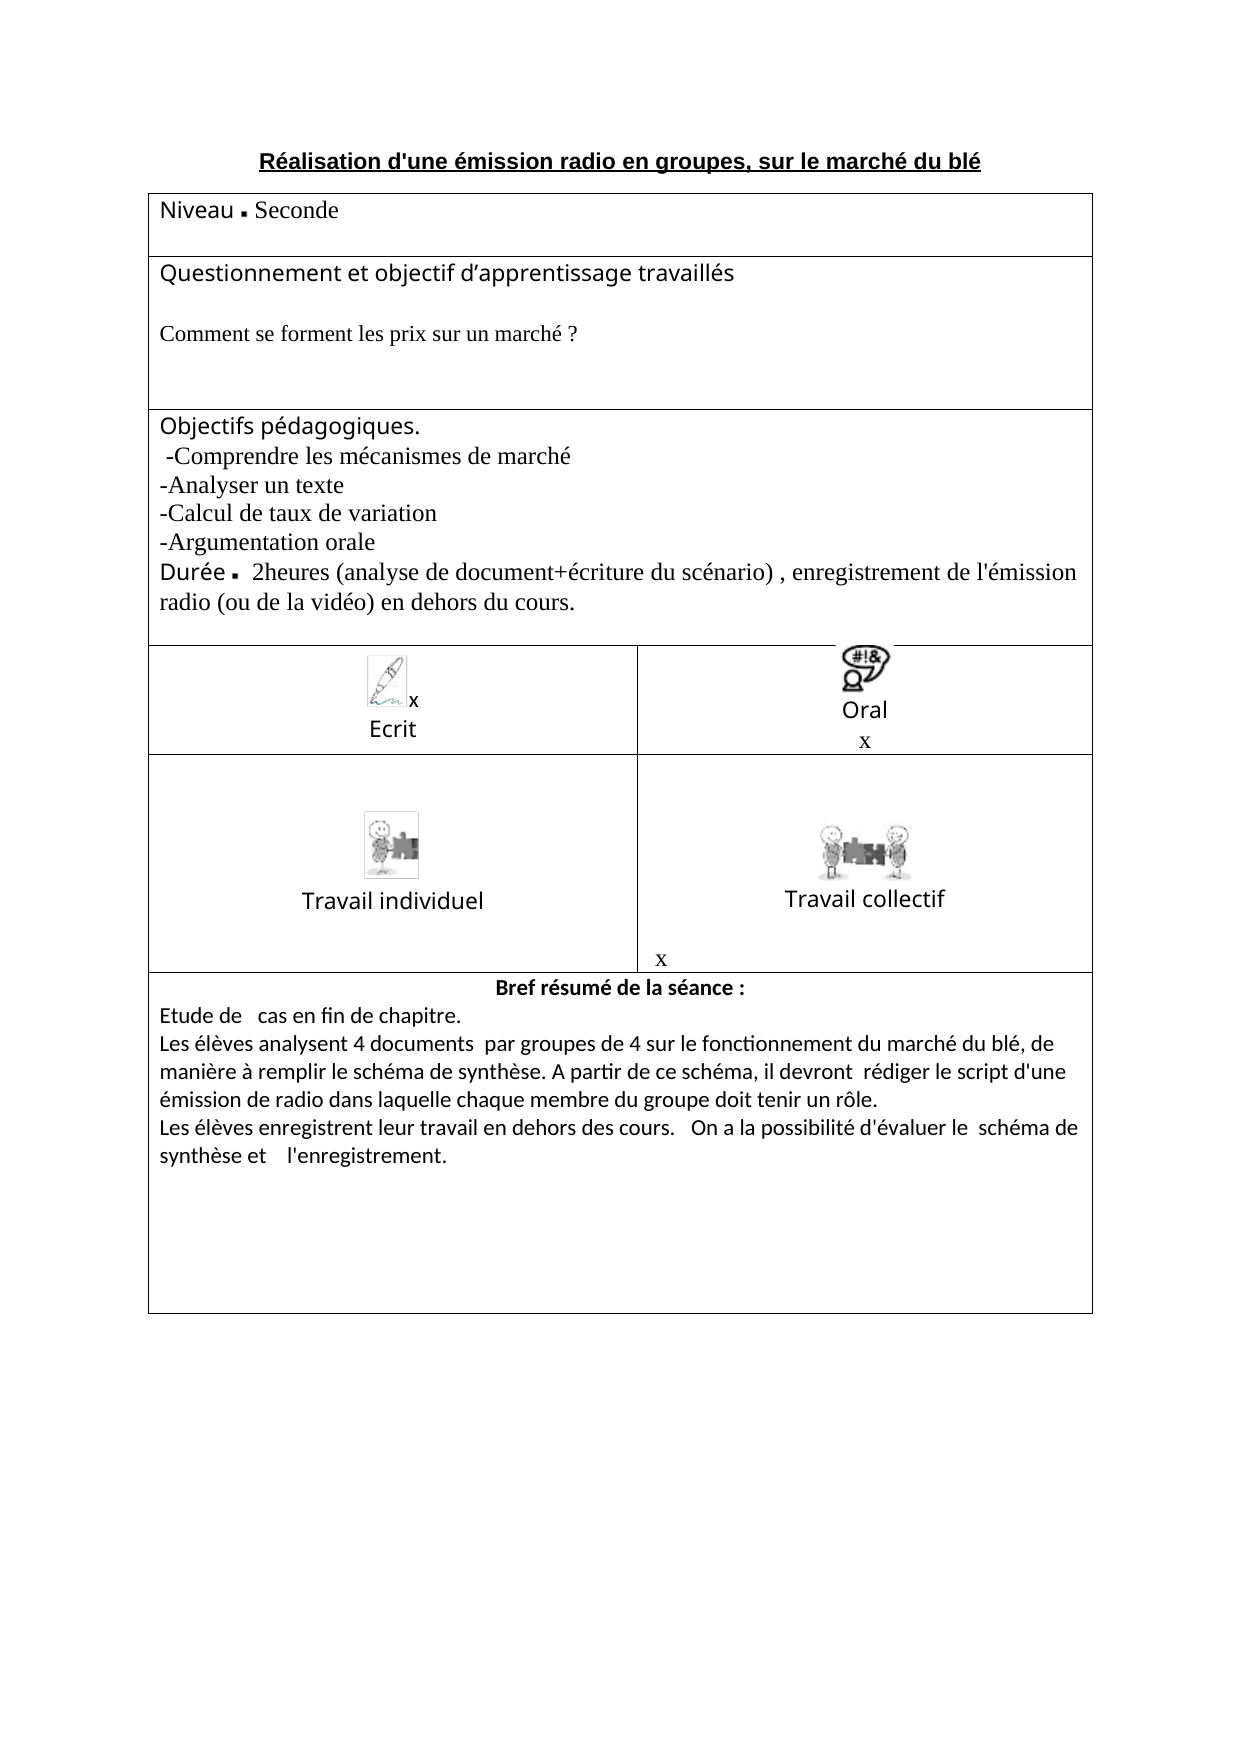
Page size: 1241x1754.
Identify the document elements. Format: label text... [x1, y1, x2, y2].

table_cell Oral x [638, 646, 1092, 754]
table_cell Questionnement et objectif d’apprentissage travaillés Comment se forment les prix sur un marché ? [149, 257, 1092, 409]
table_header Niveau Seconde [149, 194, 1092, 256]
table_cell Bref résumé de la séance : Etude de cas en fin de chapitre. Les élèves analysent 4 documents par groupes de 4 sur le fonctionnement du marché du blé, de manière à remplir le schéma de synthèse. A partir de ce schéma, il devront rédiger le script d'une émission de radio dans laquelle chaque membre du groupe doit tenir un rôle. Les élèves enregistrent leur travail en dehors des cours. On a la possibilité d'évaluer le schéma de synthèse et l'enregistrement. [149, 973, 1092, 1313]
table_cell Travail individuel [149, 755, 637, 972]
picture [835, 645, 894, 694]
picture [231, 572, 240, 581]
table_cell Objectifs pédagogiques. -Comprendre les mécanismes de marché -Analyser un texte -Calcul de taux de variation -Argumentation orale Durée 2heures (analyse de document+écriture du scénario) , enregistrement de l'émission radio (ou de la vidéo) en dehors du cours. [149, 410, 1092, 645]
table_cell x Ecrit [149, 646, 637, 754]
picture [366, 655, 409, 708]
text Réalisation d'une émission radio en groupes, sur le marché du blé [148, 148, 1093, 174]
picture [817, 817, 912, 884]
picture [240, 210, 249, 219]
picture [363, 811, 422, 885]
table_cell Travail collectif x [638, 755, 1092, 972]
